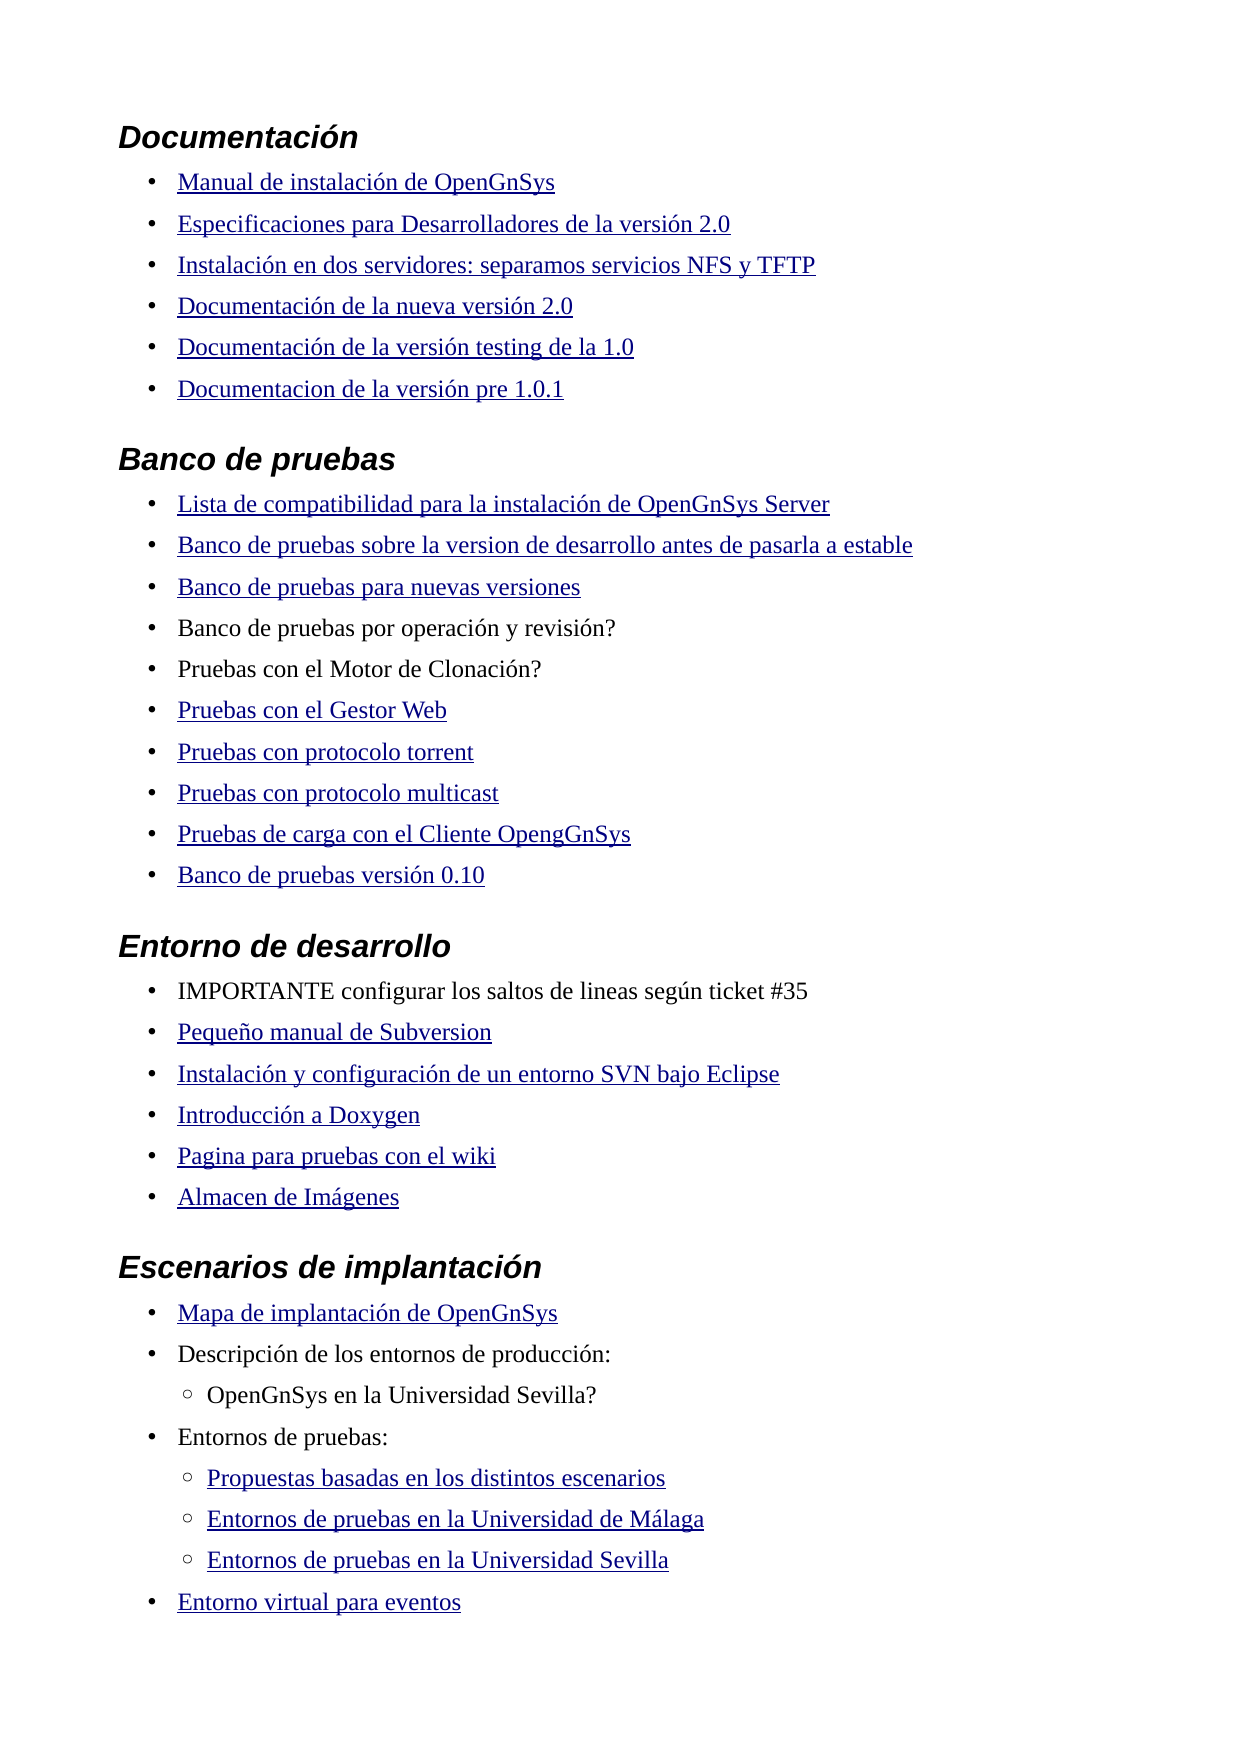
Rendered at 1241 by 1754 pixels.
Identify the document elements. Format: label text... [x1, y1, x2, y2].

list Entorno virtual para eventos [148, 1587, 1122, 1616]
list Pruebas de carga con el Cliente OpengGnSys [148, 819, 1122, 848]
list Manual de instalación de OpenGnSys [148, 167, 1122, 196]
list ​Pequeño manual de Subversion [148, 1017, 1122, 1046]
list Especificaciones para Desarrolladores de la versión 2.0 [148, 209, 1122, 237]
list OpenGnSys en la Universidad Sevilla? [177, 1381, 1122, 1409]
list Lista de compatibilidad para la instalación de OpenGnSys Server [148, 489, 1122, 518]
list Instalación en dos servidores: separamos servicios NFS y TFTP [148, 250, 1122, 279]
list Almacen de Imágenes [148, 1182, 1122, 1211]
list Documentacion de la versión pre 1.0.1 [148, 374, 1122, 402]
list Mapa de implantación de OpenGnSys [148, 1298, 1122, 1327]
subtitle Escenarios de implantación [118, 1249, 1122, 1286]
list Instalación y configuración de un entorno SVN bajo Eclipse [148, 1059, 1122, 1087]
list Propuestas basadas en los distintos escenarios [177, 1463, 1122, 1492]
subtitle Banco de pruebas [118, 440, 1122, 477]
list Documentación de la versión testing de la 1.0 [148, 332, 1122, 361]
list Banco de pruebas sobre la version de desarrollo antes de pasarla a estable [148, 531, 1122, 559]
list Descripción de los entornos de producción: [148, 1339, 1122, 1368]
list Introducción a Doxygen [148, 1100, 1122, 1129]
list Entornos de pruebas en la Universidad de Málaga [177, 1504, 1122, 1533]
list Entornos de pruebas en la Universidad Sevilla [177, 1546, 1122, 1574]
list Banco de pruebas por operación y revisión? [148, 613, 1122, 642]
list Pruebas con el Gestor Web [148, 696, 1122, 724]
list IMPORTANTE configurar los saltos de lineas según ticket #35 [148, 976, 1122, 1005]
list Pruebas con protocolo multicast [148, 778, 1122, 807]
list Banco de pruebas versión 0.10 [148, 861, 1122, 889]
list Pruebas con protocolo torrent [148, 737, 1122, 766]
subtitle Documentación [118, 118, 1122, 155]
list Entornos de pruebas: [148, 1422, 1122, 1451]
subtitle Entorno de desarrollo [118, 927, 1122, 964]
list Banco de pruebas para nuevas versiones [148, 572, 1122, 601]
list Pagina para pruebas con el wiki [148, 1141, 1122, 1170]
list Pruebas con el Motor de Clonación? [148, 654, 1122, 683]
list Documentación de la nueva versión 2.0 [148, 291, 1122, 320]
